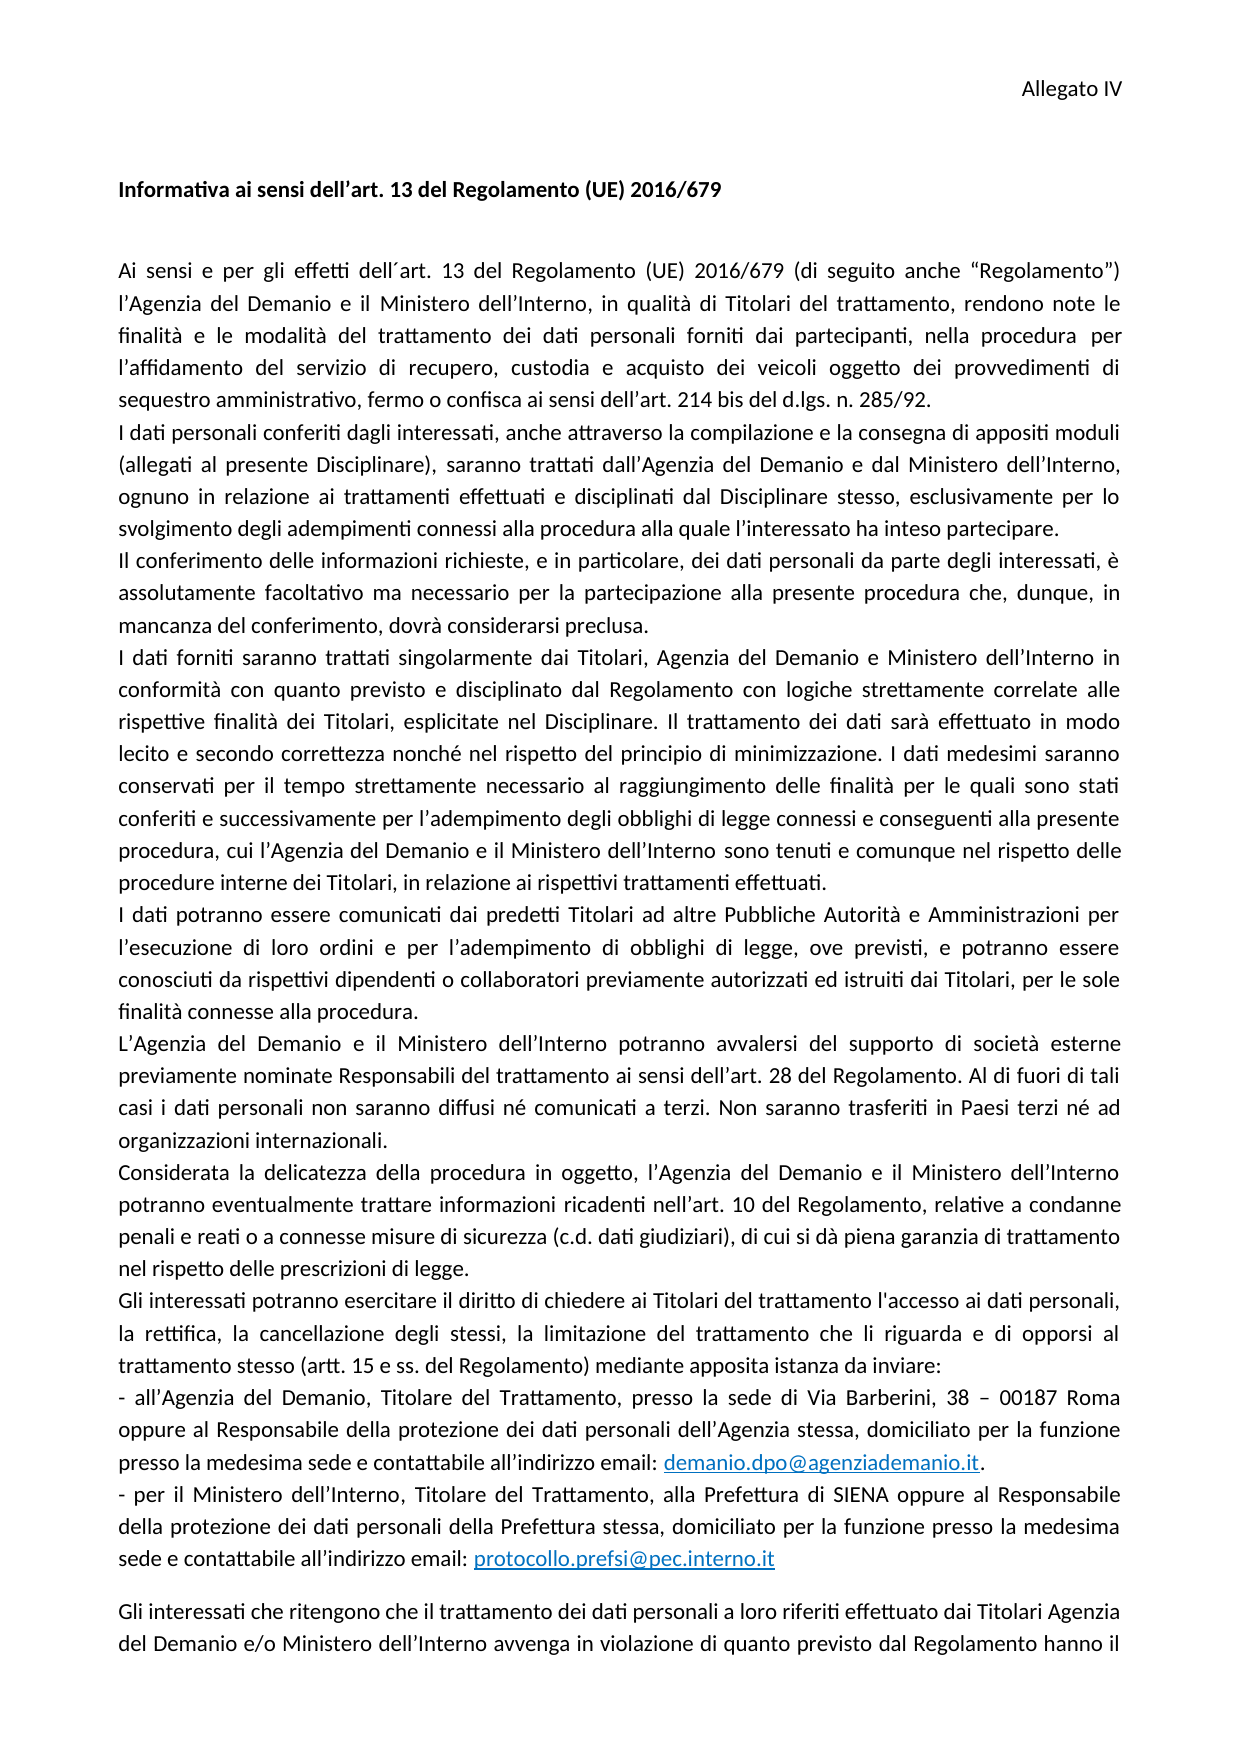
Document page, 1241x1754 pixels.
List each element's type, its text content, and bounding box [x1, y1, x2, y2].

text Considerata la delicatezza della procedura in oggetto, l’Agenzia del Demanio e il Ministero dell’Interno potranno eventualmente trattare informazioni ricadenti nell’art. 10 del Regolamento, relative a condanne penali e reati o a connesse misure di sicurezza (c.d. dati giudiziari), di cui si dà piena garanzia di trattamento nel rispetto delle prescrizioni di legge. [118, 1158, 1122, 1282]
text - per il Ministero dell’Interno, Titolare del Trattamento, alla Prefettura di SIENA oppure al Responsabile della protezione dei dati personali della Prefettura stessa, domiciliato per la funzione presso la medesima sede e contattabile all’indirizzo email: protocollo.prefsi@pec.interno.it [118, 1480, 1122, 1572]
text I dati potranno essere comunicati dai predetti Titolari ad altre Pubbliche Autorità e Amministrazioni per l’esecuzione di loro ordini e per l’adempimento di obblighi di legge, ove previsti, e potranno essere conosciuti da rispettivi dipendenti o collaboratori previamente autorizzati ed istruiti dai Titolari, per le sole finalità connesse alla procedura. [118, 900, 1122, 1025]
text L’Agenzia del Demanio e il Ministero dell’Interno potranno avvalersi del supporto di società esterne previamente nominate Responsabili del trattamento ai sensi dell’art. 28 del Regolamento. Al di fuori di tali casi i dati personali non saranno diffusi né comunicati a terzi. Non saranno trasferiti in Paesi terzi né ad organizzazioni internazionali. [118, 1029, 1122, 1154]
text Ai sensi e per gli effetti dell´art. 13 del Regolamento (UE) 2016/679 (di seguito anche “Regolamento”) l’Agenzia del Demanio e il Ministero dell’Interno, in qualità di Titolari del trattamento, rendono note le finalità e le modalità del trattamento dei dati personali forniti dai partecipanti, nella procedura per l’affidamento del servizio di recupero, custodia e acquisto dei veicoli oggetto dei provvedimenti di sequestro amministrativo, fermo o confisca ai sensi dell’art. 214 bis del d.lgs. n. 285/92. [118, 257, 1122, 413]
text I dati forniti saranno trattati singolarmente dai Titolari, Agenzia del Demanio e Ministero dell’Interno in conformità con quanto previsto e disciplinato dal Regolamento con logiche strettamente correlate alle rispettive finalità dei Titolari, esplicitate nel Disciplinare. Il trattamento dei dati sarà effettuato in modo lecito e secondo correttezza nonché nel rispetto del principio di minimizzazione. I dati medesimi saranno conservati per il tempo strettamente necessario al raggiungimento delle finalità per le quali sono stati conferiti e successivamente per l’adempimento degli obblighi di legge connessi e conseguenti alla presente procedura, cui l’Agenzia del Demanio e il Ministero dell’Interno sono tenuti e comunque nel rispetto delle procedure interne dei Titolari, in relazione ai rispettivi trattamenti effettuati. [118, 643, 1122, 896]
text Gli interessati che ritengono che il trattamento dei dati personali a loro riferiti effettuato dai Titolari Agenzia del Demanio e/o Ministero dell’Interno avvenga in violazione di quanto previsto dal Regolamento hanno il [118, 1597, 1122, 1657]
text I dati personali conferiti dagli interessati, anche attraverso la compilazione e la consegna di appositi moduli (allegati al presente Disciplinare), saranno trattati dall’Agenzia del Demanio e dal Ministero dell’Interno, ognuno in relazione ai trattamenti effettuati e disciplinati dal Disciplinare stesso, esclusivamente per lo svolgimento degli adempimenti connessi alla procedura alla quale l’interessato ha inteso partecipare. [118, 418, 1122, 542]
text Gli interessati potranno esercitare il diritto di chiedere ai Titolari del trattamento l'accesso ai dati personali, la rettifica, la cancellazione degli stessi, la limitazione del trattamento che li riguarda e di opporsi al trattamento stesso (artt. 15 e ss. del Regolamento) mediante apposita istanza da inviare: [118, 1287, 1122, 1379]
text Il conferimento delle informazioni richieste, e in particolare, dei dati personali da parte degli interessati, è assolutamente facoltativo ma necessario per la partecipazione alla presente procedura che, dunque, in mancanza del conferimento, dovrà considerarsi preclusa. [118, 546, 1122, 639]
text Informativa ai sensi dell’art. 13 del Regolamento (UE) 2016/679 [118, 176, 1122, 204]
text - all’Agenzia del Demanio, Titolare del Trattamento, presso la sede di Via Barberini, 38 – 00187 Roma oppure al Responsabile della protezione dei dati personali dell’Agenzia stessa, domiciliato per la funzione presso la medesima sede e contattabile all’indirizzo email: demanio.dpo@agenziademanio.it. [118, 1383, 1122, 1476]
